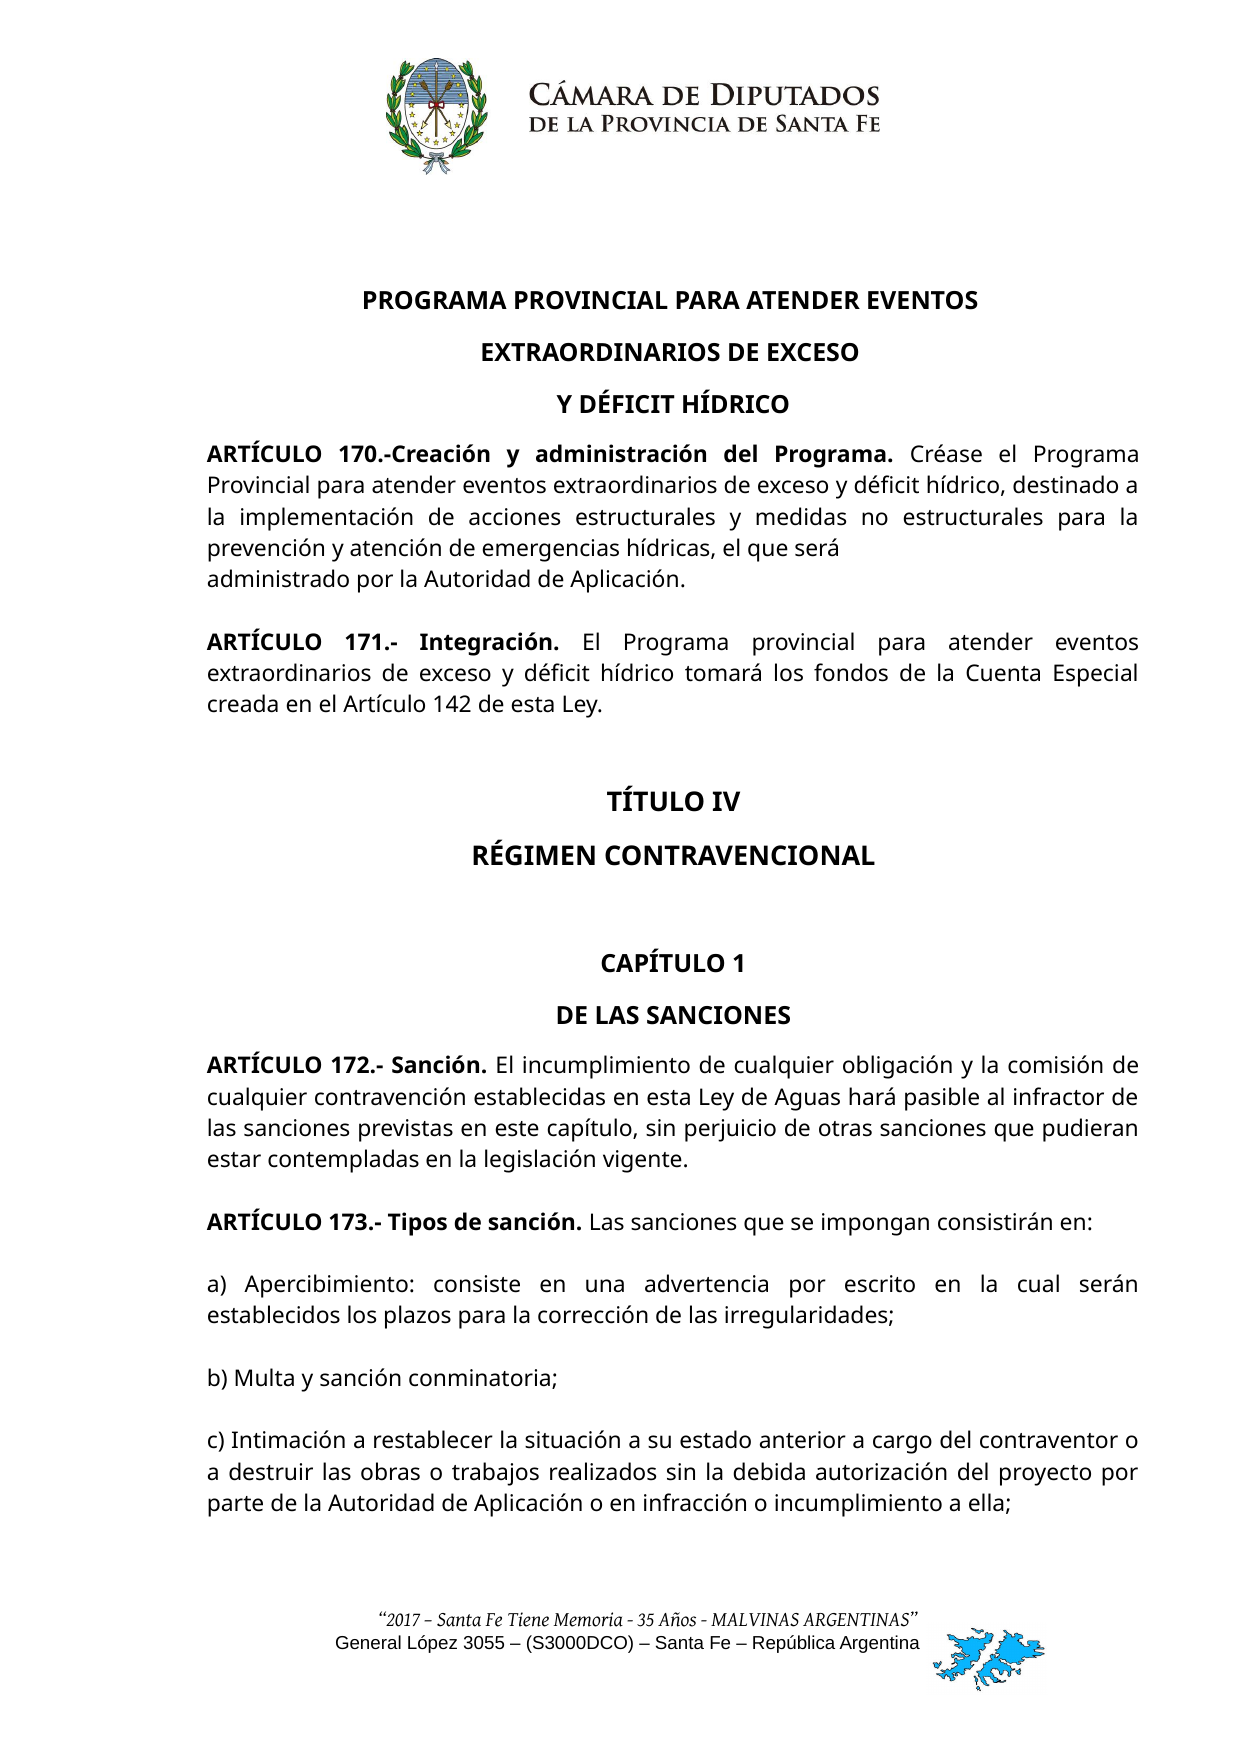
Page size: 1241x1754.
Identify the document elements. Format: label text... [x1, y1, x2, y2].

text CAPÍTULO 1 [207, 946, 1140, 980]
picture [926, 1622, 1048, 1695]
text EXTRAORDINARIOS DE EXCESO [207, 335, 1140, 369]
text ARTÍCULO 170.-Creación y administración del Programa. Créase el Programa Provincial para atender eventos extraordinarios de exceso y déficit hídrico, destinado a la implementación de acciones estructurales y medidas no estructurales para la prevención y atención de emergencias hídricas, el que será [207, 438, 1140, 563]
text a) Apercibimiento: consiste en una advertencia por escrito en la cual serán establecidos los plazos para la corrección de las irregularidades; [207, 1268, 1140, 1331]
text administrado por la Autoridad de Aplicación. [207, 563, 1140, 594]
text b) Multa y sanción conminatoria; [207, 1362, 1140, 1393]
text c) Intimación a restablecer la situación a su estado anterior a cargo del contraventor o a destruir las obras o trabajos realizados sin la debida autorización del proyecto por parte de la Autoridad de Aplicación o en infracción o incumplimiento a ella; [207, 1424, 1140, 1518]
text RÉGIMEN CONTRAVENCIONAL [207, 837, 1140, 873]
text ARTÍCULO 173.- Tipos de sanción. Las sanciones que se impongan consistirán en: [207, 1206, 1140, 1237]
text ARTÍCULO 171.- Integración. El Programa provincial para atender eventos extraordinarios de exceso y déficit hídrico tomará los fondos de la Cuenta Especial creada en el Artículo 142 de esta Ley. [207, 626, 1140, 719]
text ARTÍCULO 172.- Sanción. El incumplimiento de cualquier obligación y la comisión de cualquier contravención establecidas en esta Ley de Aguas hará pasible al infractor de las sanciones previstas en este capítulo, sin perjuicio de otras sanciones que pudieran estar contempladas en la legislación vigente. [207, 1049, 1140, 1174]
text PROGRAMA PROVINCIAL PARA ATENDER EVENTOS [207, 283, 1140, 317]
text Y DÉFICIT HÍDRICO [207, 386, 1140, 421]
picture [386, 58, 880, 179]
text TÍTULO IV [207, 782, 1140, 819]
text DE LAS SANCIONES [207, 997, 1140, 1032]
